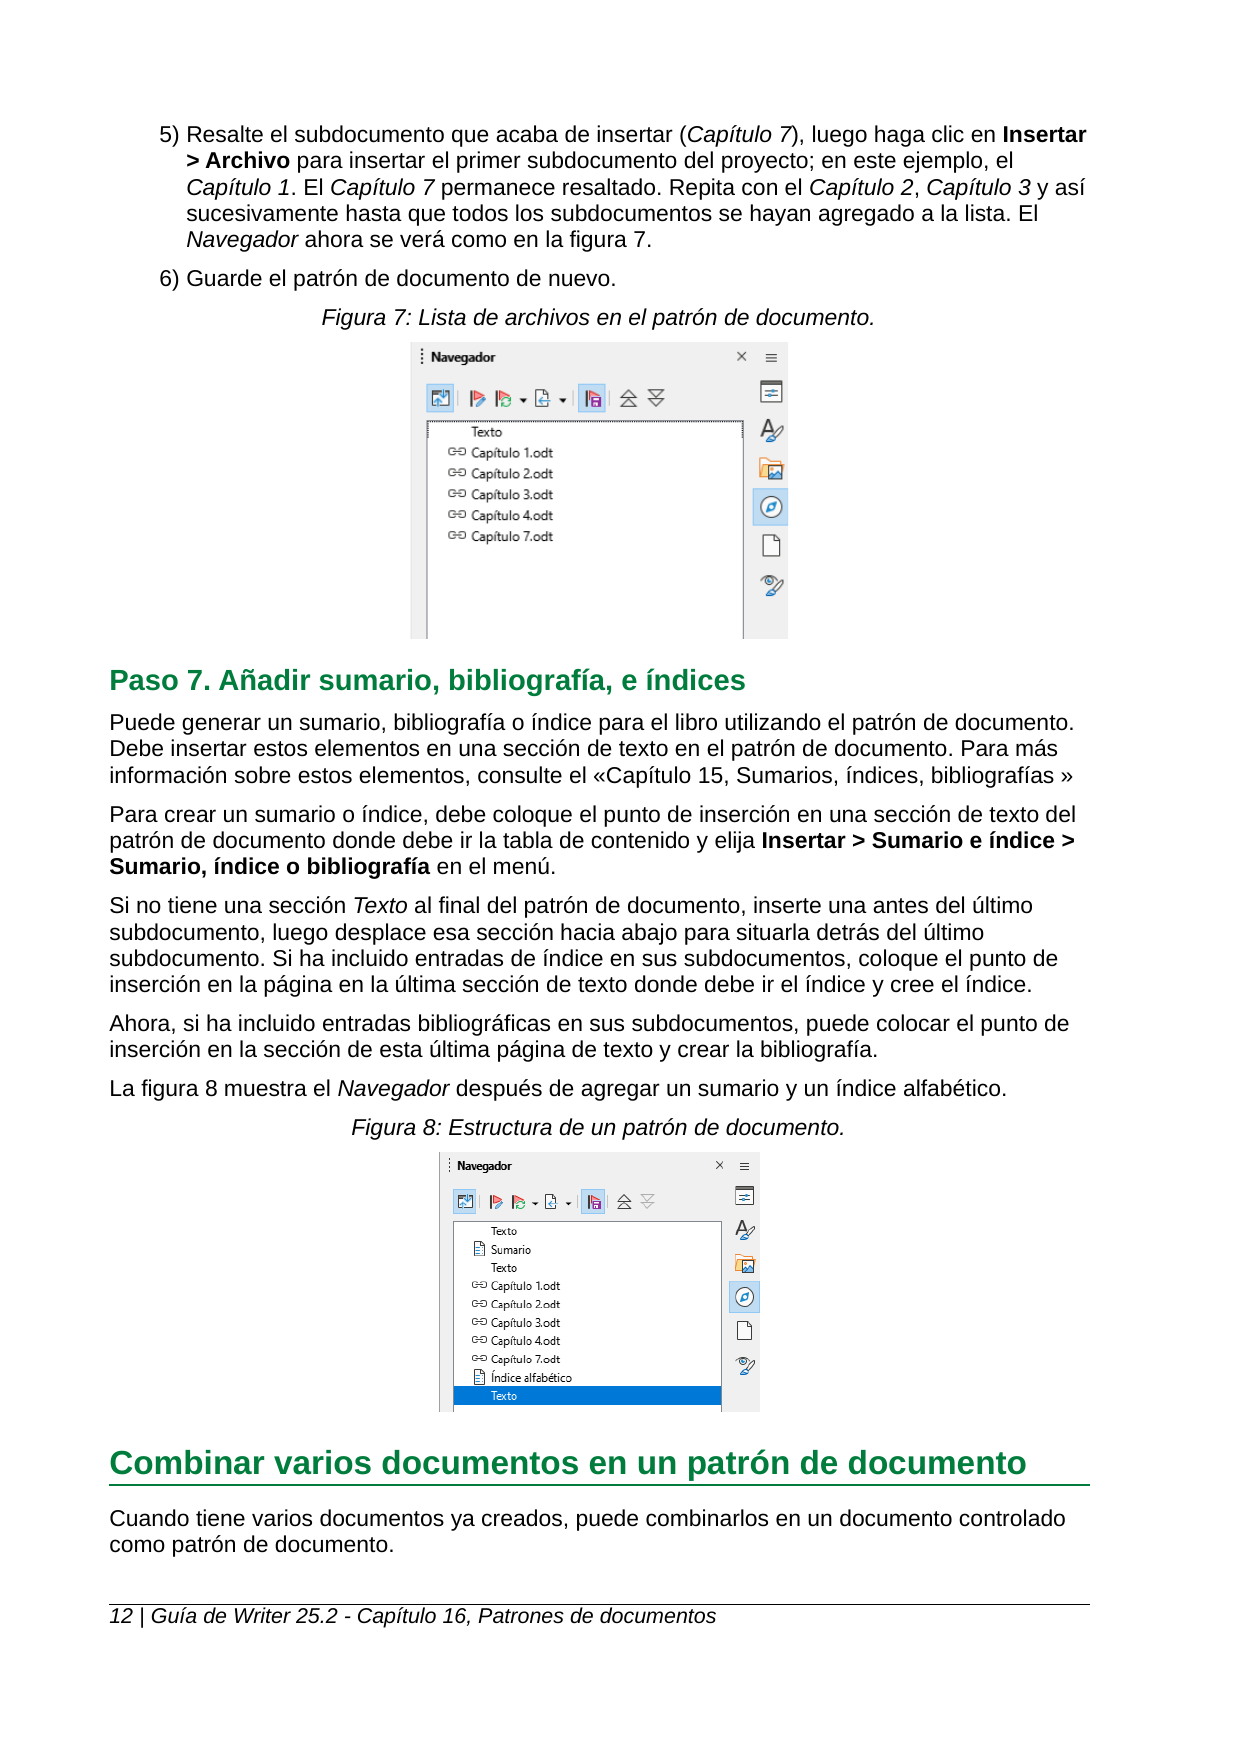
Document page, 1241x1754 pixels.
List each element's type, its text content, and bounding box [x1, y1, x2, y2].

text Figura 7: Lista de archivos en el patrón de documento. [321, 304, 878, 331]
text La figura 8 muestra el Navegador después de agregar un sumario y un índice alfabético. [109, 1075, 1090, 1102]
list Guarde el patrón de documento de nuevo. [186, 265, 1090, 292]
text Para crear un sumario o índice, debe coloque el punto de inserción en una sección de texto del patrón de documento donde debe ir la tabla de contenido y elija Insertar > Sumario e índice > Sumario, índice o bibliografía en el menú. [109, 801, 1090, 879]
text Si no tiene una sección Texto al final del patrón de documento, inserte una antes del último subdocumento, luego desplace esa sección hacia abajo para situarla detrás del último subdocumento. Si ha incluido entradas de índice en sus subdocumentos, coloque el punto de inserción en la página en la última sección de texto donde debe ir el índice y cree el índice. [109, 892, 1090, 997]
picture [437, 1152, 762, 1412]
text Cuando tiene varios documentos ya creados, puede combinarlos en un documento controlado como patrón de documento. [109, 1505, 1090, 1558]
picture [410, 342, 789, 639]
list Resalte el subdocumento que acaba de insertar (Capítulo 7), luego haga clic en Insertar > Archivo para insertar el primer subdocumento del proyecto; en este ejemplo, el Capítulo 1. El Capítulo 7 permanece resaltado. Repita con el Capítulo 2, Capítulo 3 y así sucesivamente hasta que todos los subdocumentos se hayan agregado a la lista. El Navegador ahora se verá como en la figura 7. [186, 121, 1090, 253]
text Puede generar un sumario, bibliografía o índice para el libro utilizando el patrón de documento. Debe insertar estos elementos en una sección de texto en el patrón de documento. Para más información sobre estos elementos, consulte el «Capítulo 15, Sumarios, índices, bibliografías » [109, 709, 1090, 788]
text Ahora, si ha incluido entradas bibliográficas en sus subdocumentos, puede colocar el punto de inserción en la sección de esta última página de texto y crear la bibliografía. [109, 1010, 1090, 1063]
text Figura 8: Estructura de un patrón de documento. [351, 1114, 848, 1140]
subtitle Combinar varios documentos en un patrón de documento [109, 1443, 1090, 1484]
subtitle Paso 7. Añadir sumario, bibliografía, e índices [109, 663, 1090, 697]
